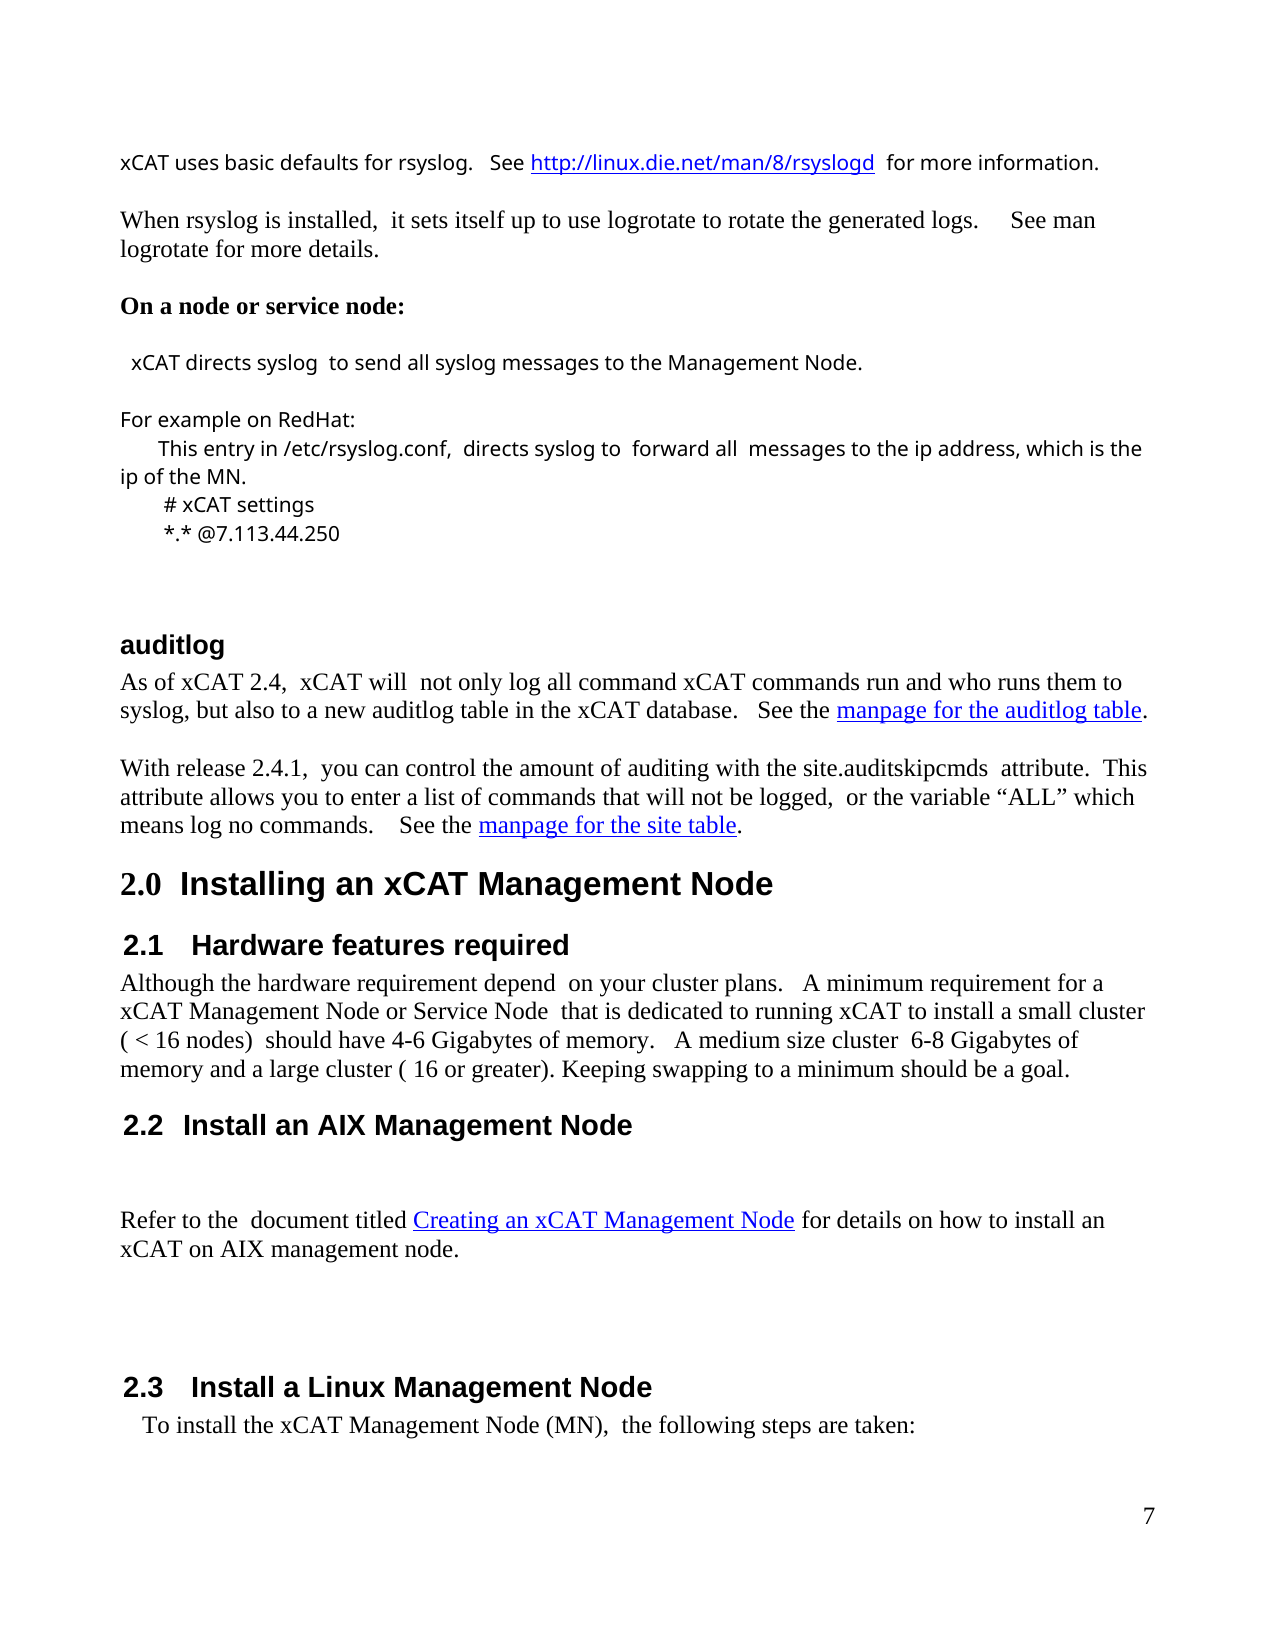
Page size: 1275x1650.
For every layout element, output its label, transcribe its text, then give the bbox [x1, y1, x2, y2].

subtitle auditlog [120, 629, 1155, 661]
subtitle Installing an xCAT Management Node [120, 864, 1155, 903]
text # xCAT settings [120, 491, 1155, 519]
text When rsyslog is installed, it sets itself up to use logrotate to rotate the generated logs. See man logrotate for more details. [120, 205, 1155, 263]
text Although the hardware requirement depend on your cluster plans. A minimum requirement for a xCAT Management Node or Service Node that is dedicated to running xCAT to install a small cluster ( < 16 nodes) should have 4-6 Gigabytes of memory. A medium size cluster 6-8 Gigabytes of memory and a large cluster ( 16 or greater). Keeping swapping to a minimum should be a goal. [120, 968, 1155, 1083]
text Refer to the document titled Creating an xCAT Management Node for details on how to install an xCAT on AIX management node. [120, 1205, 1155, 1262]
text xCAT directs syslog to send all syslog messages to the Management Node. [120, 348, 1155, 377]
text For example on RedHat: [120, 405, 1155, 434]
subtitle Install a Linux Management Node [123, 1370, 1155, 1403]
text This entry in /etc/rsyslog.conf, directs syslog to forward all messages to the ip address, which is the ip of the MN. [120, 434, 1155, 491]
text *.* @7.113.44.250 [120, 519, 1155, 547]
text To install the xCAT Management Node (MN), the following steps are taken: [120, 1410, 1155, 1438]
subtitle Hardware features required [123, 928, 1155, 961]
text With release 2.4.1, you can control the amount of auditing with the site.auditskipcmds attribute. This attribute allows you to enter a list of commands that will not be logged, or the variable “ALL” which means log no commands. See the manpage for the site table. [120, 753, 1155, 839]
text On a node or service node: [120, 291, 1155, 320]
text xCAT uses basic defaults for rsyslog. See http://linux.die.net/man/8/rsyslogd for more information. [120, 148, 1155, 177]
subtitle Install an AIX Management Node [123, 1108, 1155, 1141]
text As of xCAT 2.4, xCAT will not only log all command xCAT commands run and who runs them to syslog, but also to a new auditlog table in the xCAT database. See the manpage for the auditlog table. [120, 667, 1155, 724]
